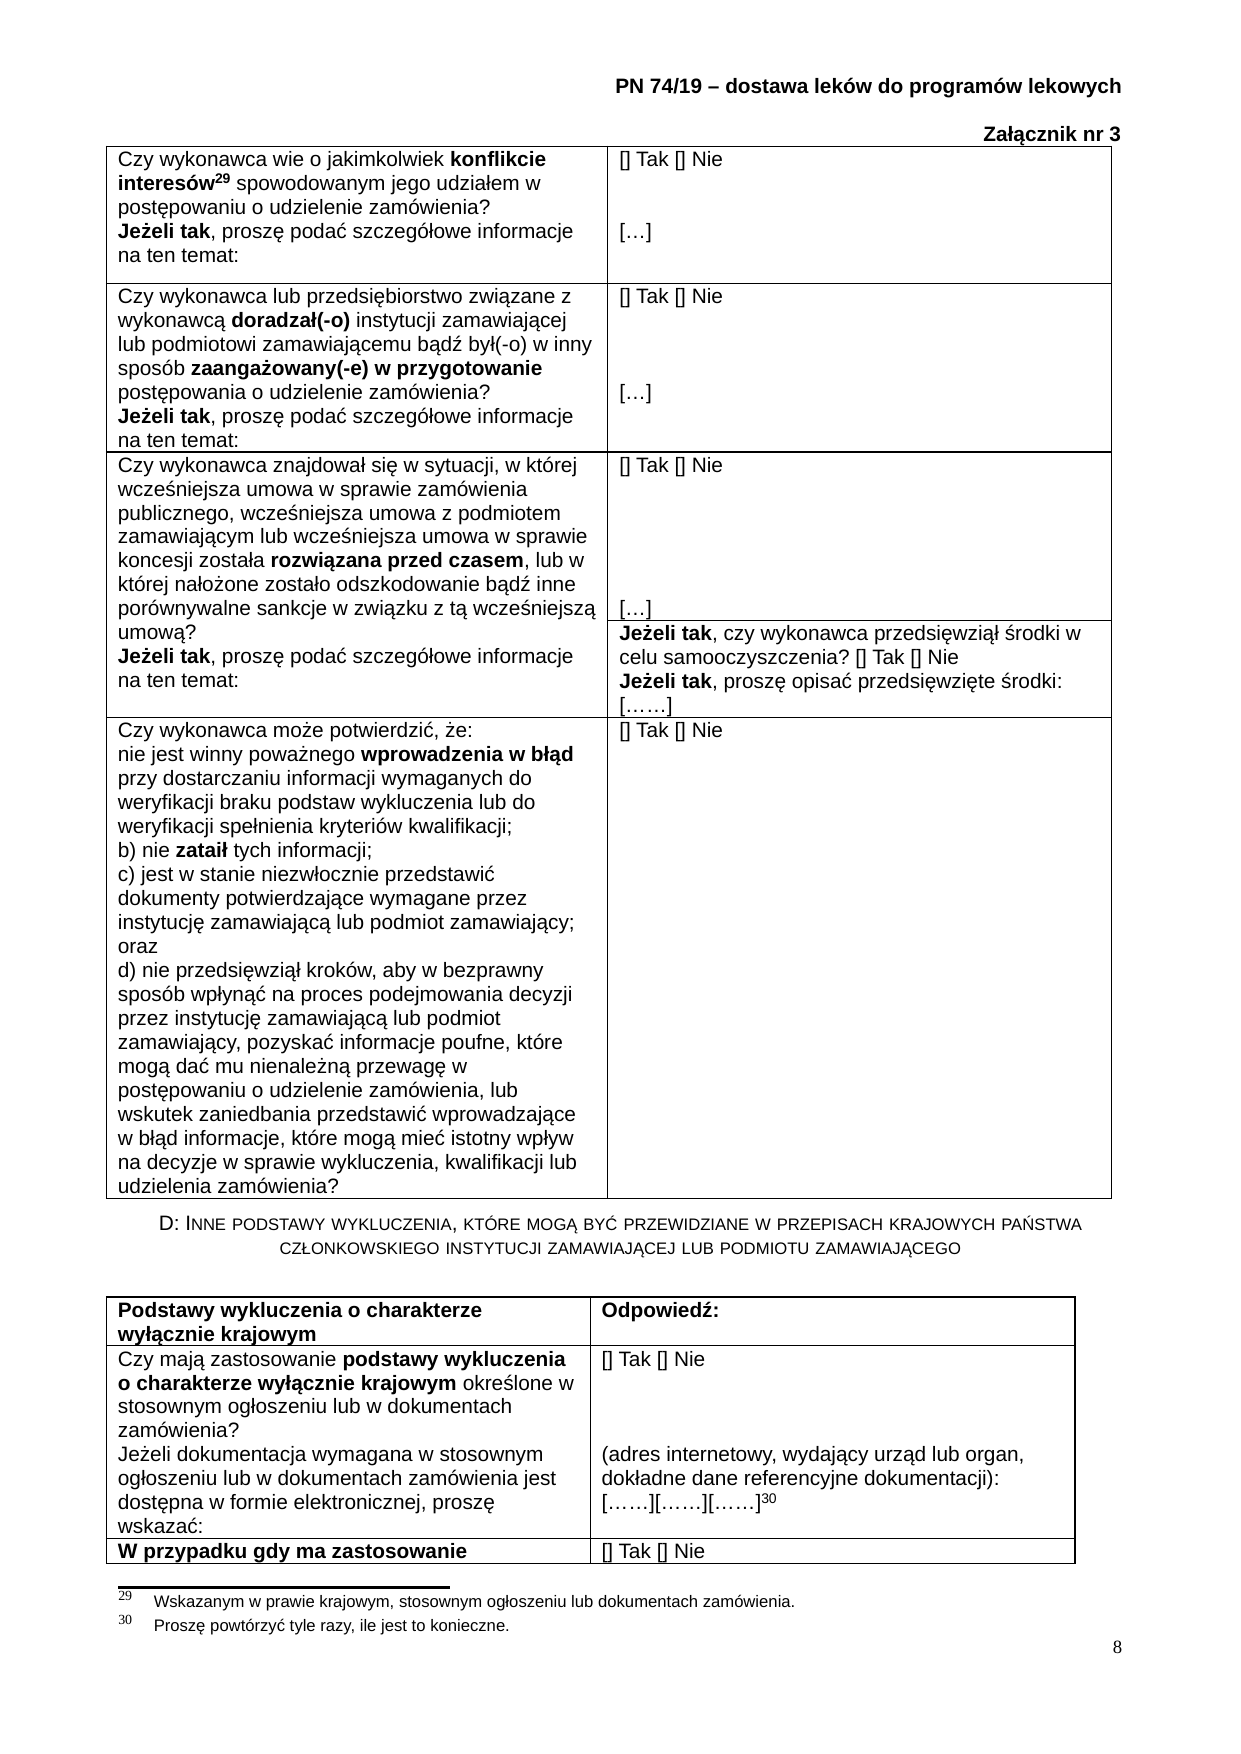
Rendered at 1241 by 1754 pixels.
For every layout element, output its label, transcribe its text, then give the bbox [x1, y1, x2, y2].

title D: Inne podstawy wykluczenia, które mogą być przewidziane w przepisach krajowych państwa członkowskiego instytucji zamawiającej lub podmiotu zamawiającego [118, 1211, 1122, 1259]
table_cell Czy wykonawca lub przedsiębiorstwo związane z wykonawcą doradzał(-o) instytucji zamawiającej lub podmiotowi zamawiającemu bądź był(-o) w inny sposób zaangażowany(-e) w przygotowanie postępowania o udzielenie zamówienia? Jeżeli tak, proszę podać szczegółowe informacje na ten temat: [107, 284, 607, 451]
table_cell Jeżeli tak, czy wykonawca przedsięwziął środki w celu samooczyszczenia? [] Tak [] Nie Jeżeli tak, proszę opisać przedsięwzięte środki: [……] [608, 621, 1111, 717]
table_header Podstawy wykluczenia o charakterze wyłącznie krajowym [107, 1298, 590, 1345]
table_cell [] Tak [] Nie [608, 718, 1111, 1197]
table_cell Czy wykonawca wie o jakimkolwiek konflikcie interesów spowodowanym jego udziałem w postępowaniu o udzielenie zamówienia? Jeżeli tak, proszę podać szczegółowe informacje na ten temat: [107, 147, 607, 283]
table_cell W przypadku gdy ma zastosowanie [107, 1539, 590, 1563]
table_cell [] Tak [] Nie […] [608, 147, 1111, 283]
table_header Odpowiedź: [591, 1298, 1074, 1345]
table_cell [] Tak [] Nie [591, 1539, 1074, 1563]
table_cell Czy wykonawca znajdował się w sytuacji, w której wcześniejsza umowa w sprawie zamówienia publicznego, wcześniejsza umowa z podmiotem zamawiającym lub wcześniejsza umowa w sprawie koncesji została rozwiązana przed czasem, lub w której nałożone zostało odszkodowanie bądź inne porównywalne sankcje w związku z tą wcześniejszą umową? Jeżeli tak, proszę podać szczegółowe informacje na ten temat: [107, 453, 607, 717]
table_cell Czy wykonawca może potwierdzić, że: nie jest winny poważnego wprowadzenia w błąd przy dostarczaniu informacji wymaganych do weryfikacji braku podstaw wykluczenia lub do weryfikacji spełnienia kryteriów kwalifikacji; b) nie zataił tych informacji; c) jest w stanie niezwłocznie przedstawić dokumenty potwierdzające wymagane przez instytucję zamawiającą lub podmiot zamawiający; oraz d) nie przedsięwziął kroków, aby w bezprawny sposób wpłynąć na proces podejmowania decyzji przez instytucję zamawiającą lub podmiot zamawiający, pozyskać informacje poufne, które mogą dać mu nienależną przewagę w postępowaniu o udzielenie zamówienia, lub wskutek zaniedbania przedstawić wprowadzające w błąd informacje, które mogą mieć istotny wpływ na decyzje w sprawie wykluczenia, kwalifikacji lub udzielenia zamówienia? [107, 718, 607, 1197]
table_cell [] Tak [] Nie (adres internetowy, wydający urząd lub organ, dokładne dane referencyjne dokumentacji): [……][……][……] [591, 1346, 1074, 1538]
table_cell [] Tak [] Nie […] [608, 284, 1111, 451]
table_cell Czy mają zastosowanie podstawy wykluczenia o charakterze wyłącznie krajowym określone w stosownym ogłoszeniu lub w dokumentach zamówienia? Jeżeli dokumentacja wymagana w stosownym ogłoszeniu lub w dokumentach zamówienia jest dostępna w formie elektronicznej, proszę wskazać: [107, 1346, 590, 1538]
table_cell [] Tak [] Nie […] [608, 453, 1111, 620]
